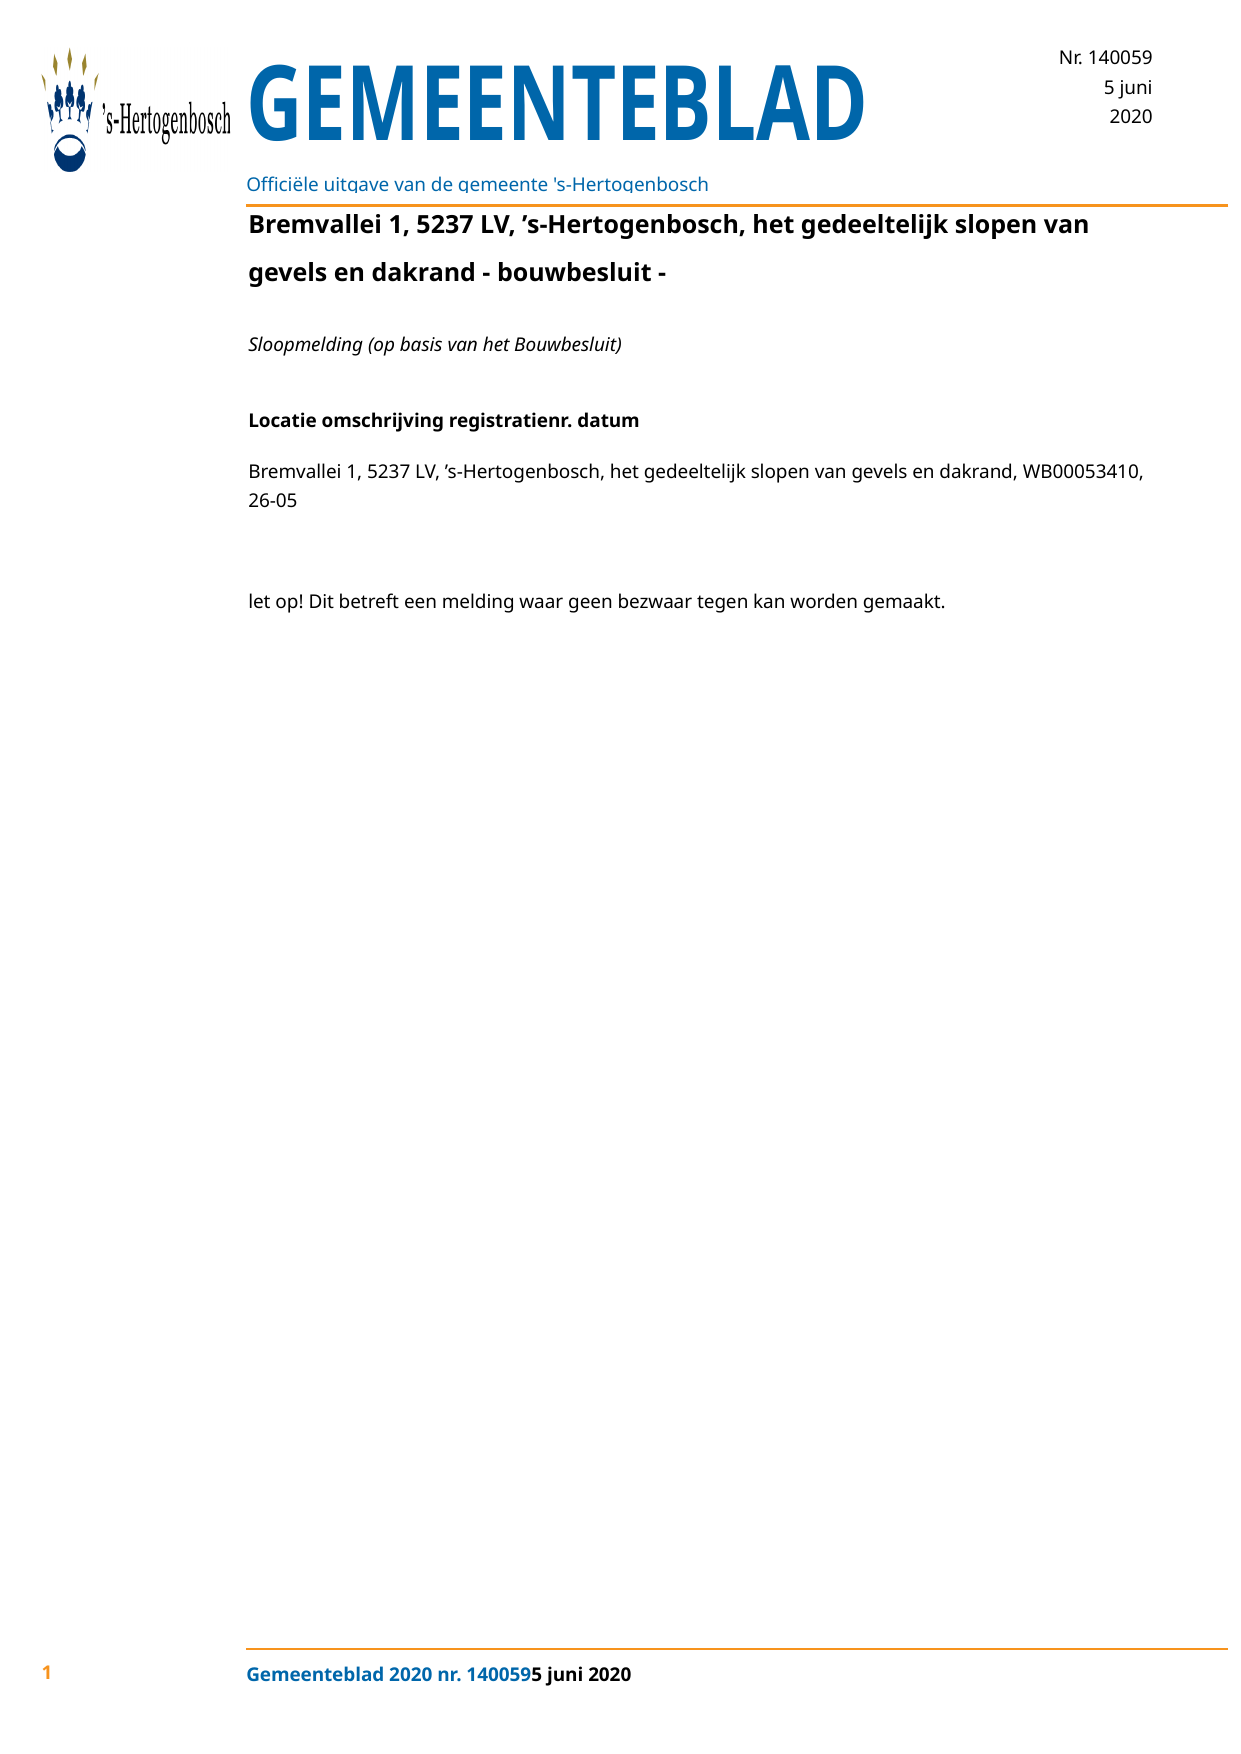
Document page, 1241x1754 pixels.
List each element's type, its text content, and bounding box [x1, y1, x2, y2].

text Bremvallei 1, 5237 LV, ’s-Hertogenbosch, het gedeeltelijk slopen van gevels en dakrand, WB00053410, 26-05 [248, 458, 1152, 513]
text Sloopmelding (op basis van het Bouwbesluit) [248, 331, 1152, 357]
text Locatie omschrijving registratienr. datum [248, 408, 1152, 433]
text let op! Dit betreft een melding waar geen bezwaar tegen kan worden gemaakt. [248, 588, 1152, 614]
text Bremvallei 1, 5237 LV, ’s-Hertogenbosch, het gedeeltelijk slopen van gevels en dakrand - bouwbesluit - [248, 207, 1152, 288]
picture [41, 47, 231, 172]
